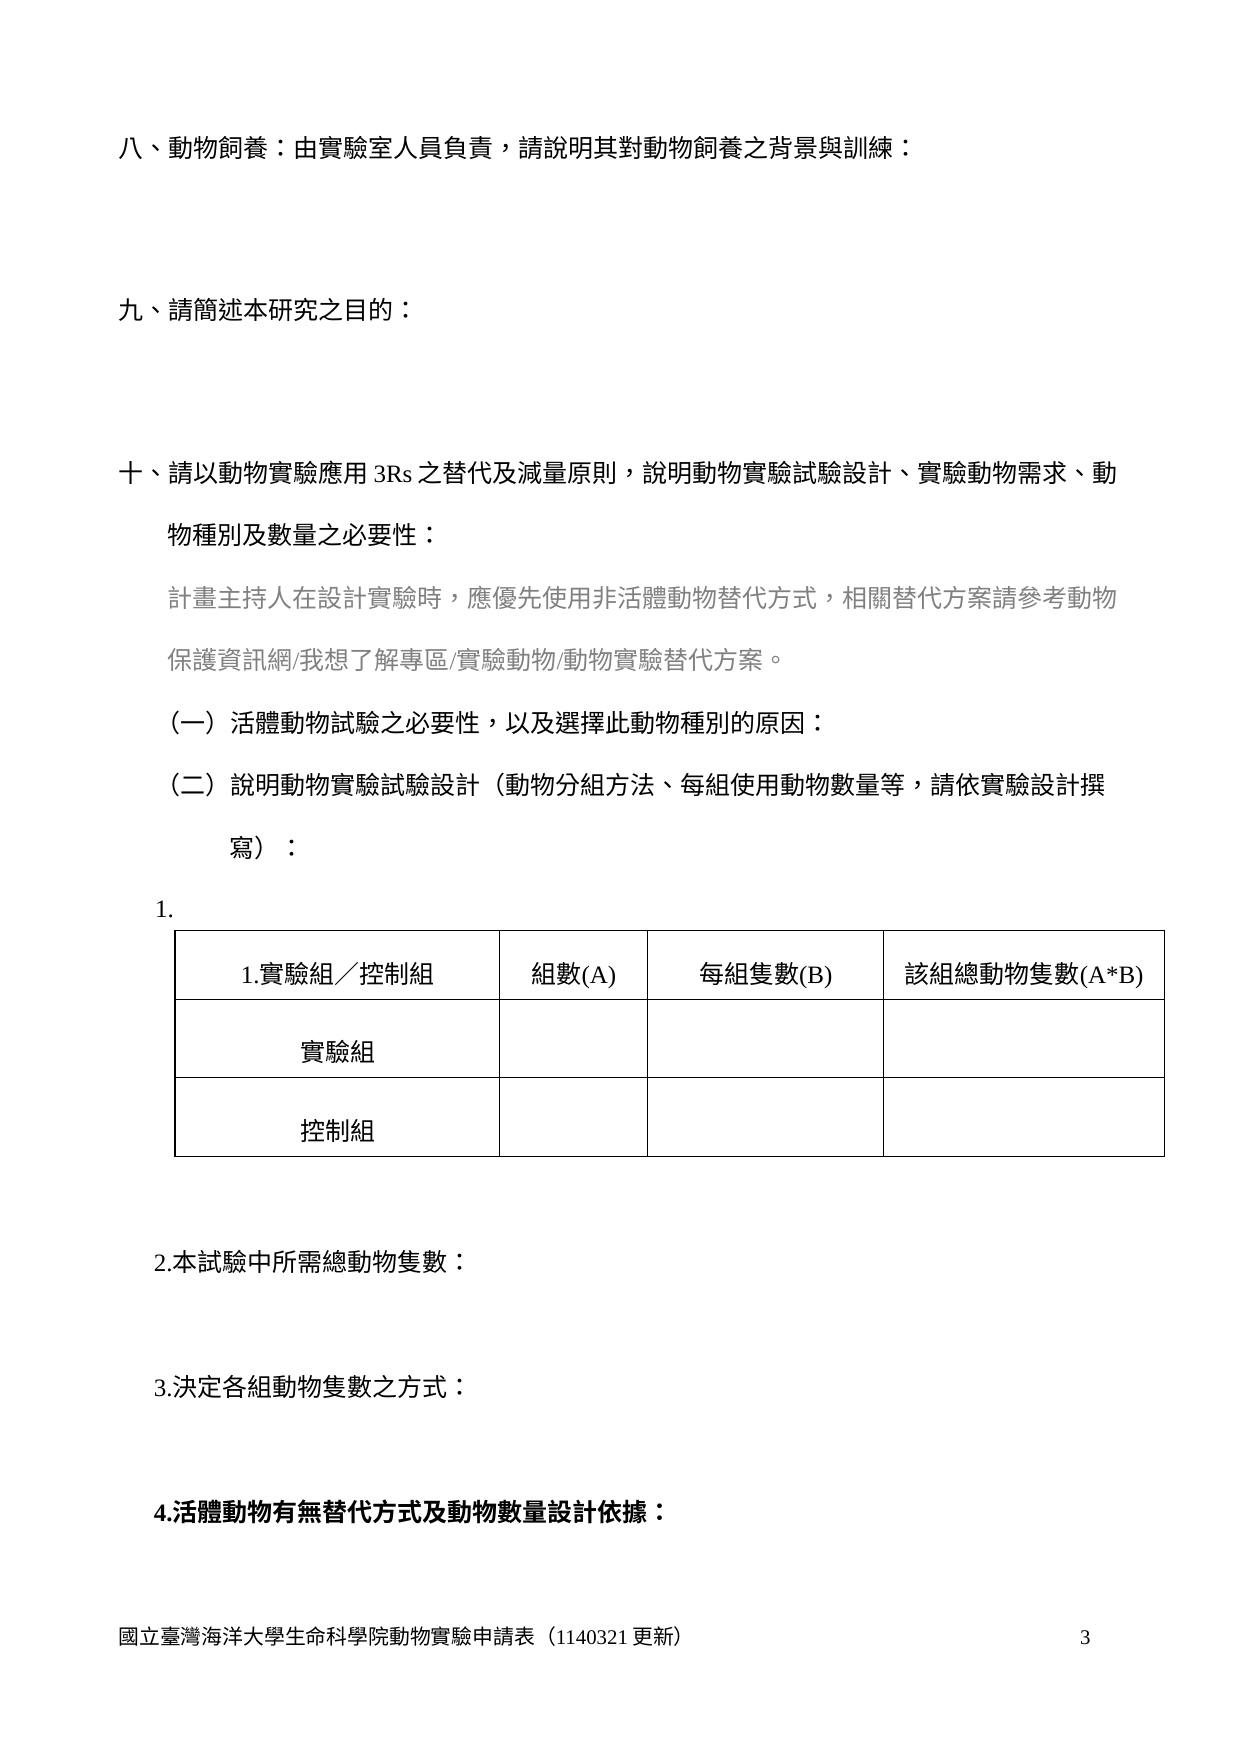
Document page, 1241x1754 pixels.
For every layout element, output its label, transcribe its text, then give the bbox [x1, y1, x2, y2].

table_cell [500, 1078, 647, 1156]
table_cell [884, 1000, 1164, 1077]
text 計畫主持人在設計實驗時，應優先使用非活體動物替代方式，相關替代方案請參考動物保護資訊網/我想了解專區/實驗動物/動物實驗替代方案。 [167, 554, 1122, 679]
text 八、動物飼養：由實驗室人員負責，請說明其對動物飼養之背景與訓練： [118, 104, 1122, 167]
text （一）活體動物試驗之必要性，以及選擇此動物種別的原因： [155, 679, 1122, 742]
table_cell [648, 1000, 883, 1077]
table_cell 實驗組 [176, 1000, 499, 1077]
table_header 1.實驗組／控制組 [176, 931, 499, 999]
text （二）說明動物實驗試驗設計（動物分組方法、每組使用動物數量等，請依實驗設計撰寫）： [155, 742, 1122, 867]
table_cell 控制組 [176, 1078, 499, 1156]
table_cell [500, 1000, 647, 1077]
table_header 組數(A) [500, 931, 647, 999]
table_cell [884, 1078, 1164, 1156]
text 九、請簡述本研究之目的： [118, 267, 1122, 329]
text 3.決定各組動物隻數之方式： [154, 1344, 1122, 1407]
table_header 每組隻數(B) [648, 931, 883, 999]
text 4.活體動物有無替代方式及動物數量設計依據： [154, 1469, 1122, 1532]
table_header 該組總動物隻數(A*B) [884, 931, 1164, 999]
text 1. [155, 867, 1122, 929]
text 2.本試驗中所需總動物隻數： [154, 1219, 1122, 1282]
text 十、請以動物實驗應用3Rs之替代及減量原則，說明動物實驗試驗設計、實驗動物需求、動物種別及數量之必要性： [118, 429, 1122, 554]
table_cell [648, 1078, 883, 1156]
